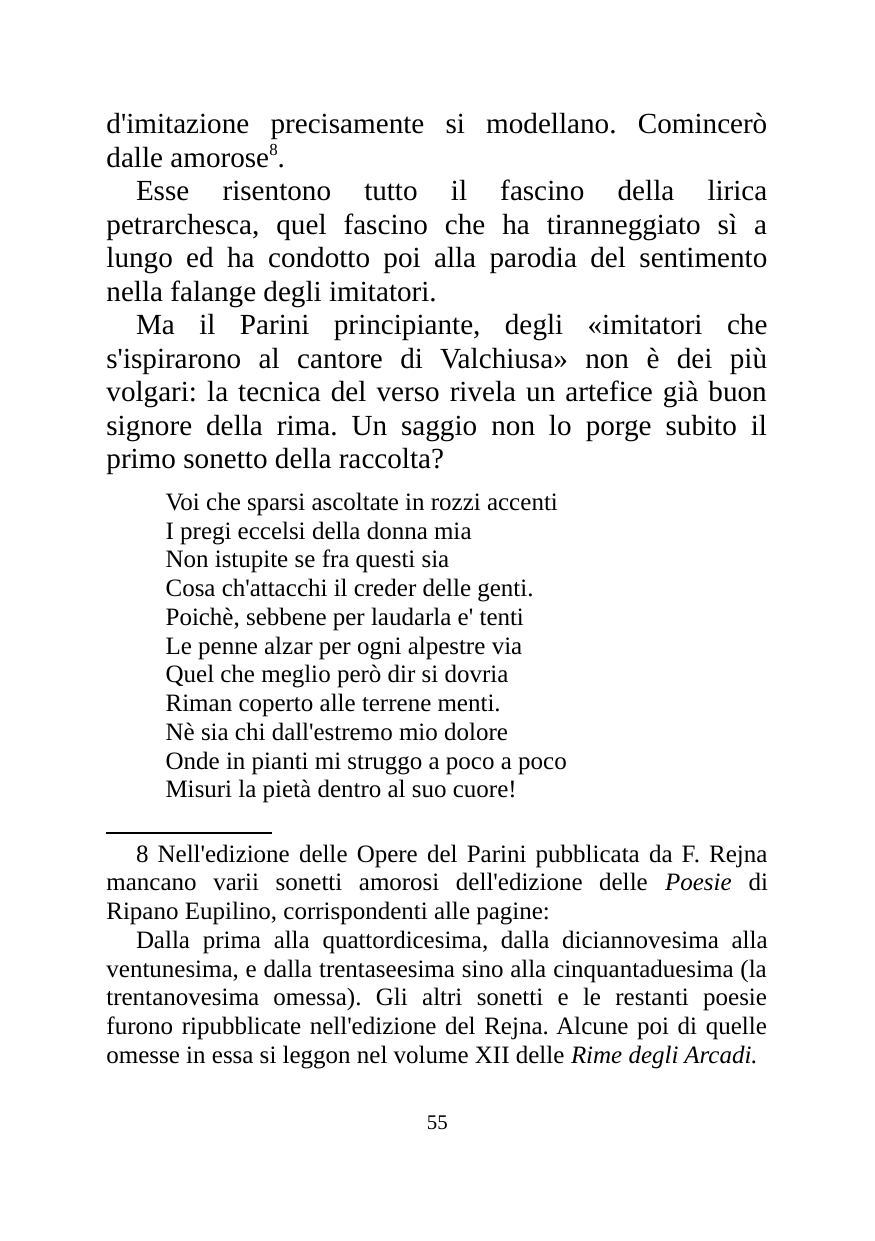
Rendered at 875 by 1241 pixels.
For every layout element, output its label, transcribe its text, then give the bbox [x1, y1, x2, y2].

text d'imitazione precisamente si modellano. Comincerò dalle amorose. [106, 106, 768, 173]
text Nell'edizione delle Opere del Parini pubblicata da F. Rejna mancano varii sonetti amorosi dell'edizione delle Poesie di Ripano Eupilino, corrispondenti alle pagine: [106, 839, 768, 925]
text Voi che sparsi ascoltate in rozzi accenti I pregi eccelsi della donna mia Non istupite se fra questi sia Cosa ch'attacchi il creder delle genti. Poichè, sebbene per laudarla e' tenti Le penne alzar per ogni alpestre via Quel che meglio però dir si dovria Riman coperto alle terrene menti. Nè sia chi dall'estremo mio dolore Onde in pianti mi struggo a poco a poco Misuri la pietà dentro al suo cuore! [165, 487, 768, 803]
text Esse risentono tutto il fascino della lirica petrarchesca, quel fascino che ha tiranneggiato sì a lungo ed ha condotto poi alla parodia del sentimento nella falange degli imitatori. [106, 173, 768, 307]
text Dalla prima alla quattordicesima, dalla diciannovesima alla ventunesima, e dalla trentaseesima sino alla cinquantaduesima (la trentanovesima omessa). Gli altri sonetti e le restanti poesie furono ripubblicate nell'edizione del Rejna. Alcune poi di quelle omesse in essa si leggon nel volume XII delle Rime degli Arcadi. [106, 925, 768, 1069]
text Ma il Parini principiante, degli «imitatori che s'ispirarono al cantore di Valchiusa» non è dei più volgari: la tecnica del verso rivela un artefice già buon signore della rima. Un saggio non lo porge subito il primo sonetto della raccolta? [106, 307, 768, 475]
